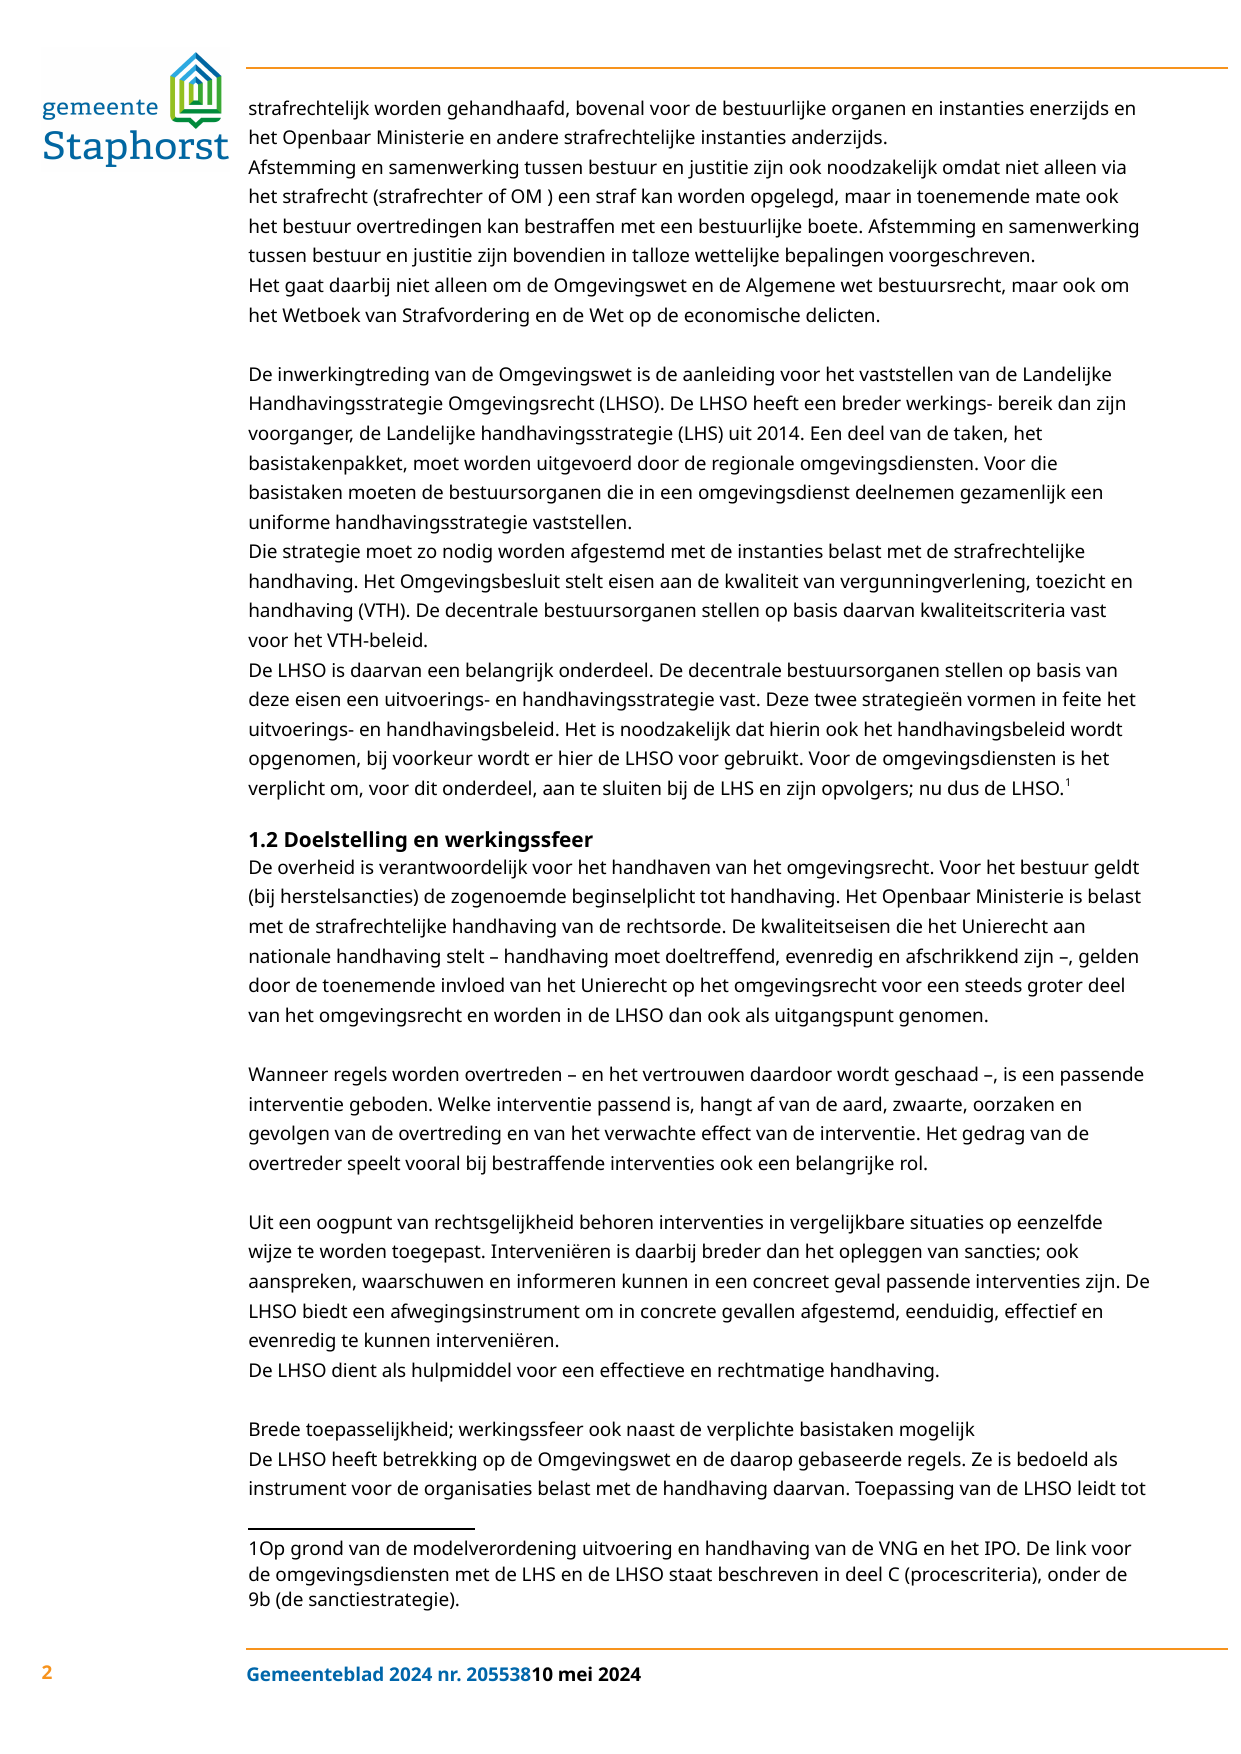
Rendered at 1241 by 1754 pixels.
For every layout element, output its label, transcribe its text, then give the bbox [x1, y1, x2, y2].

text Uit een oogpunt van rechtsgelijkheid behoren interventies in vergelijkbare situaties op eenzelfde wijze te worden toegepast. Interveniëren is daarbij breder dan het opleggen van sancties; ook aanspreken, waarschuwen en informeren kunnen in een concreet geval passende interventies zijn. De LHSO biedt een afwegingsinstrument om in concrete gevallen afgestemd, eenduidig, effectief en evenredig te kunnen interveniëren. [248, 1209, 1152, 1353]
text Wanneer regels worden overtreden – en het vertrouwen daardoor wordt geschaad –, is een passende interventie geboden. Welke interventie passend is, hangt af van de aard, zwaarte, oorzaken en gevolgen van de overtreding en van het verwachte effect van de interventie. Het gedrag van de overtreder speelt vooral bij bestraffende interventies ook een belangrijke rol. [248, 1061, 1152, 1176]
text De LHSO heeft betrekking op de Omgevingswet en de daarop gebaseerde regels. Ze is bedoeld als instrument voor de organisaties belast met de handhaving daarvan. Toepassing van de LHSO leidt tot [248, 1446, 1152, 1501]
text De inwerkingtreding van de Omgevingswet is de aanleiding voor het vaststellen van de Landelijke Handhavingsstrategie Omgevingsrecht (LHSO). De LHSO heeft een breder werkings- bereik dan zijn voorganger, de Landelijke handhavingsstrategie (LHS) uit 2014. Een deel van de taken, het basistakenpakket, moet worden uitgevoerd door de regionale omgevingsdiensten. Voor die basistaken moeten de bestuursorganen die in een omgevingsdienst deelnemen gezamenlijk een uniforme handhavingsstrategie vaststellen. [248, 361, 1152, 535]
text Brede toepasselijkheid; werkingssfeer ook naast de verplichte basistaken mogelijk [248, 1416, 1152, 1442]
text Afstemming en samenwerking tussen bestuur en justitie zijn ook noodzakelijk omdat niet alleen via het strafrecht (strafrechter of OM ) een straf kan worden opgelegd, maar in toenemende mate ook het bestuur overtredingen kan bestraffen met een bestuurlijke boete. Afstemming en samenwerking tussen bestuur en justitie zijn bovendien in talloze wettelijke bepalingen voorgeschreven. [248, 154, 1152, 268]
text De overheid is verantwoordelijk voor het handhaven van het omgevingsrecht. Voor het bestuur geldt (bij herstelsancties) de zogenoemde beginselplicht tot handhaving. Het Openbaar Ministerie is belast met de strafrechtelijke handhaving van de rechtsorde. De kwaliteitseisen die het Unierecht aan nationale handhaving stelt – handhaving moet doeltreffend, evenredig en afschrikkend zijn –, gelden door de toenemende invloed van het Unierecht op het omgevingsrecht voor een steeds groter deel van het omgevingsrecht en worden in de LHSO dan ook als uitgangspunt genomen. [248, 854, 1152, 1028]
text De LHSO dient als hulpmiddel voor een effectieve en rechtmatige handhaving. [248, 1357, 1152, 1383]
text Het gaat daarbij niet alleen om de Omgevingswet en de Algemene wet bestuursrecht, maar ook om het Wetboek van Strafvordering en de Wet op de economische delicten. [248, 272, 1152, 328]
text Die strategie moet zo nodig worden afgestemd met de instanties belast met de strafrechtelijke handhaving. Het Omgevingsbesluit stelt eisen aan de kwaliteit van vergunningverlening, toezicht en handhaving (VTH). De decentrale bestuursorganen stellen op basis daarvan kwaliteitscriteria vast voor het VTH-beleid. [248, 538, 1152, 653]
text strafrechtelijk worden gehandhaafd, bovenal voor de bestuurlijke organen en instanties enerzijds en het Openbaar Ministerie en andere strafrechtelijke instanties anderzijds. [248, 95, 1152, 150]
picture [41, 47, 231, 172]
text De LHSO is daarvan een belangrijk onderdeel. De decentrale bestuursorganen stellen op basis van deze eisen een uitvoerings- en handhavingsstrategie vast. Deze twee strategieën vormen in feite het uitvoerings- en handhavingsbeleid. Het is noodzakelijk dat hierin ook het handhavingsbeleid wordt opgenomen, bij voorkeur wordt er hier de LHSO voor gebruikt. Voor de omgevingsdiensten is het verplicht om, voor dit onderdeel, aan te sluiten bij de LHS en zijn opvolgers; nu dus de LHSO. [248, 657, 1152, 801]
text Op grond van de modelverordening uitvoering en handhaving van de VNG en het IPO. De link voor de omgevingsdiensten met de LHS en de LHSO staat beschreven in deel C (procescriteria), onder de 9b (de sanctiestrategie). [248, 1535, 1152, 1612]
text 1.2 Doelstelling en werkingssfeer [248, 826, 1152, 854]
